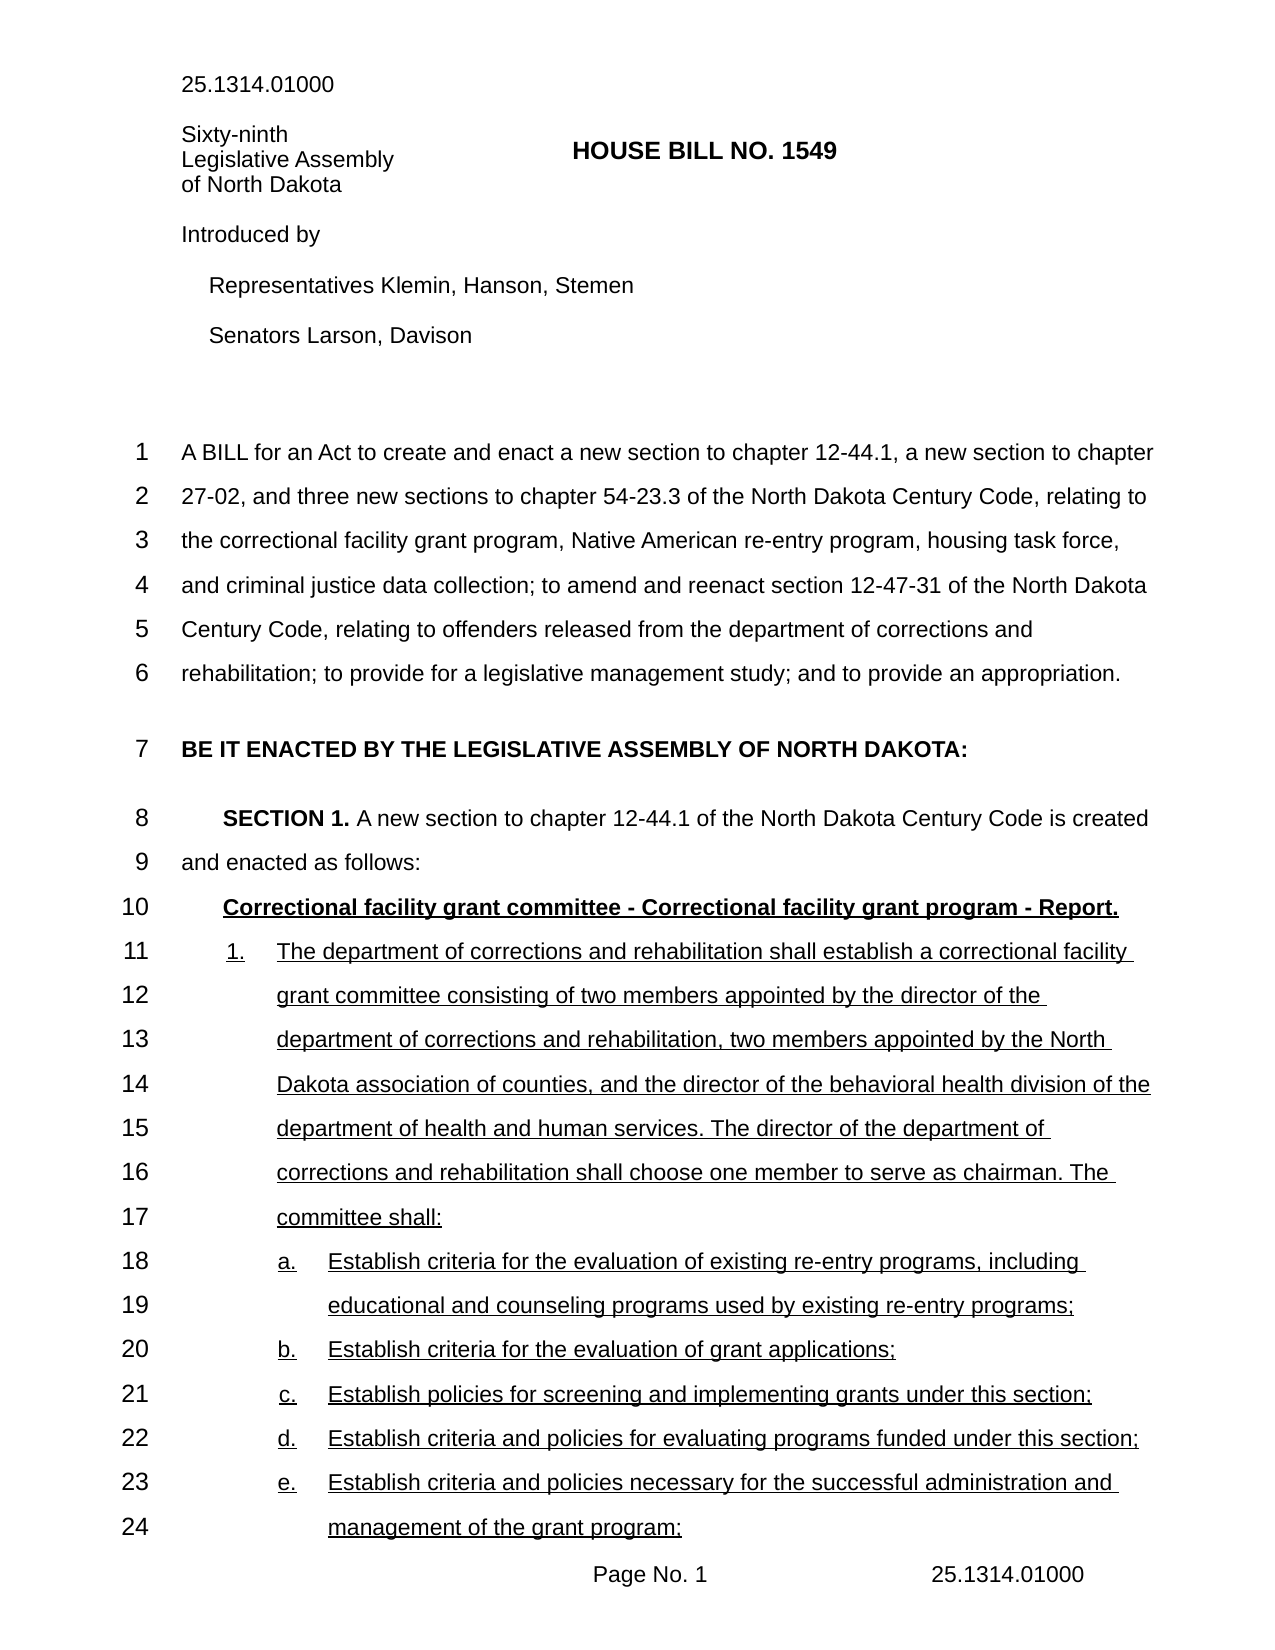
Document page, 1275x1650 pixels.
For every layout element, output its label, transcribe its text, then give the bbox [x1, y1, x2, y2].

text Legislative Assembly [181, 148, 1154, 173]
text a. Establish criteria for the evaluation of existing re-entry programs, including educational and counseling programs used by existing re-entry programs; [181, 1234, 1154, 1322]
text of North Dakota [181, 173, 1154, 198]
title A BILL for an Act to create and enact a new section to chapter 12-44.1, a new section to chapter 27-02, and three new sections to chapter 54‑23.3 of the North Dakota Century Code, relating to the correctional facility grant program, Native American re-entry program, housing task force, and criminal justice data collection; to amend and reenact section 12-47-31 of the North Dakota Century Code, relating to offenders released from the department of corrections and rehabilitation; to provide for a legislative management study; and to provide an appropriation. [181, 425, 1154, 691]
text Senators Larson, Davison [208, 325, 1154, 348]
text Representatives Klemin, Hanson, Stemen [208, 275, 1154, 298]
text e. Establish criteria and policies necessary for the successful administration and management of the grant program; [181, 1455, 1154, 1544]
text d. Establish criteria and policies for evaluating programs funded under this section; [181, 1411, 1154, 1455]
text . [181, 73, 1154, 133]
text BE IT ENACTED BY THE LEGISLATIVE ASSEMBLY OF NORTH DAKOTA: [181, 722, 1154, 766]
text SECTION 1. A new section to chapter 12‑44.1 of the North Dakota Century Code is created and enacted as follows: [181, 791, 1154, 880]
text Introduced by [181, 223, 1154, 248]
text c. Establish policies for screening and implementing grants under this section; [181, 1367, 1154, 1411]
subtitle Correctional facility grant committee - Correctional facility grant program - Report. [181, 880, 1154, 924]
text b. Establish criteria for the evaluation of grant applications; [181, 1322, 1154, 1367]
text 1. The department of corrections and rehabilitation shall establish a correctional facility grant committee consisting of two members appointed by the director of the department of corrections and rehabilitation, two members appointed by the North Dakota association of counties, and the director of the behavioral health division of the department of health and human services. The director of the department of corrections and rehabilitation shall choose one member to serve as chairman. The committee shall: [181, 924, 1154, 1234]
title BILL NO. [565, 136, 837, 165]
